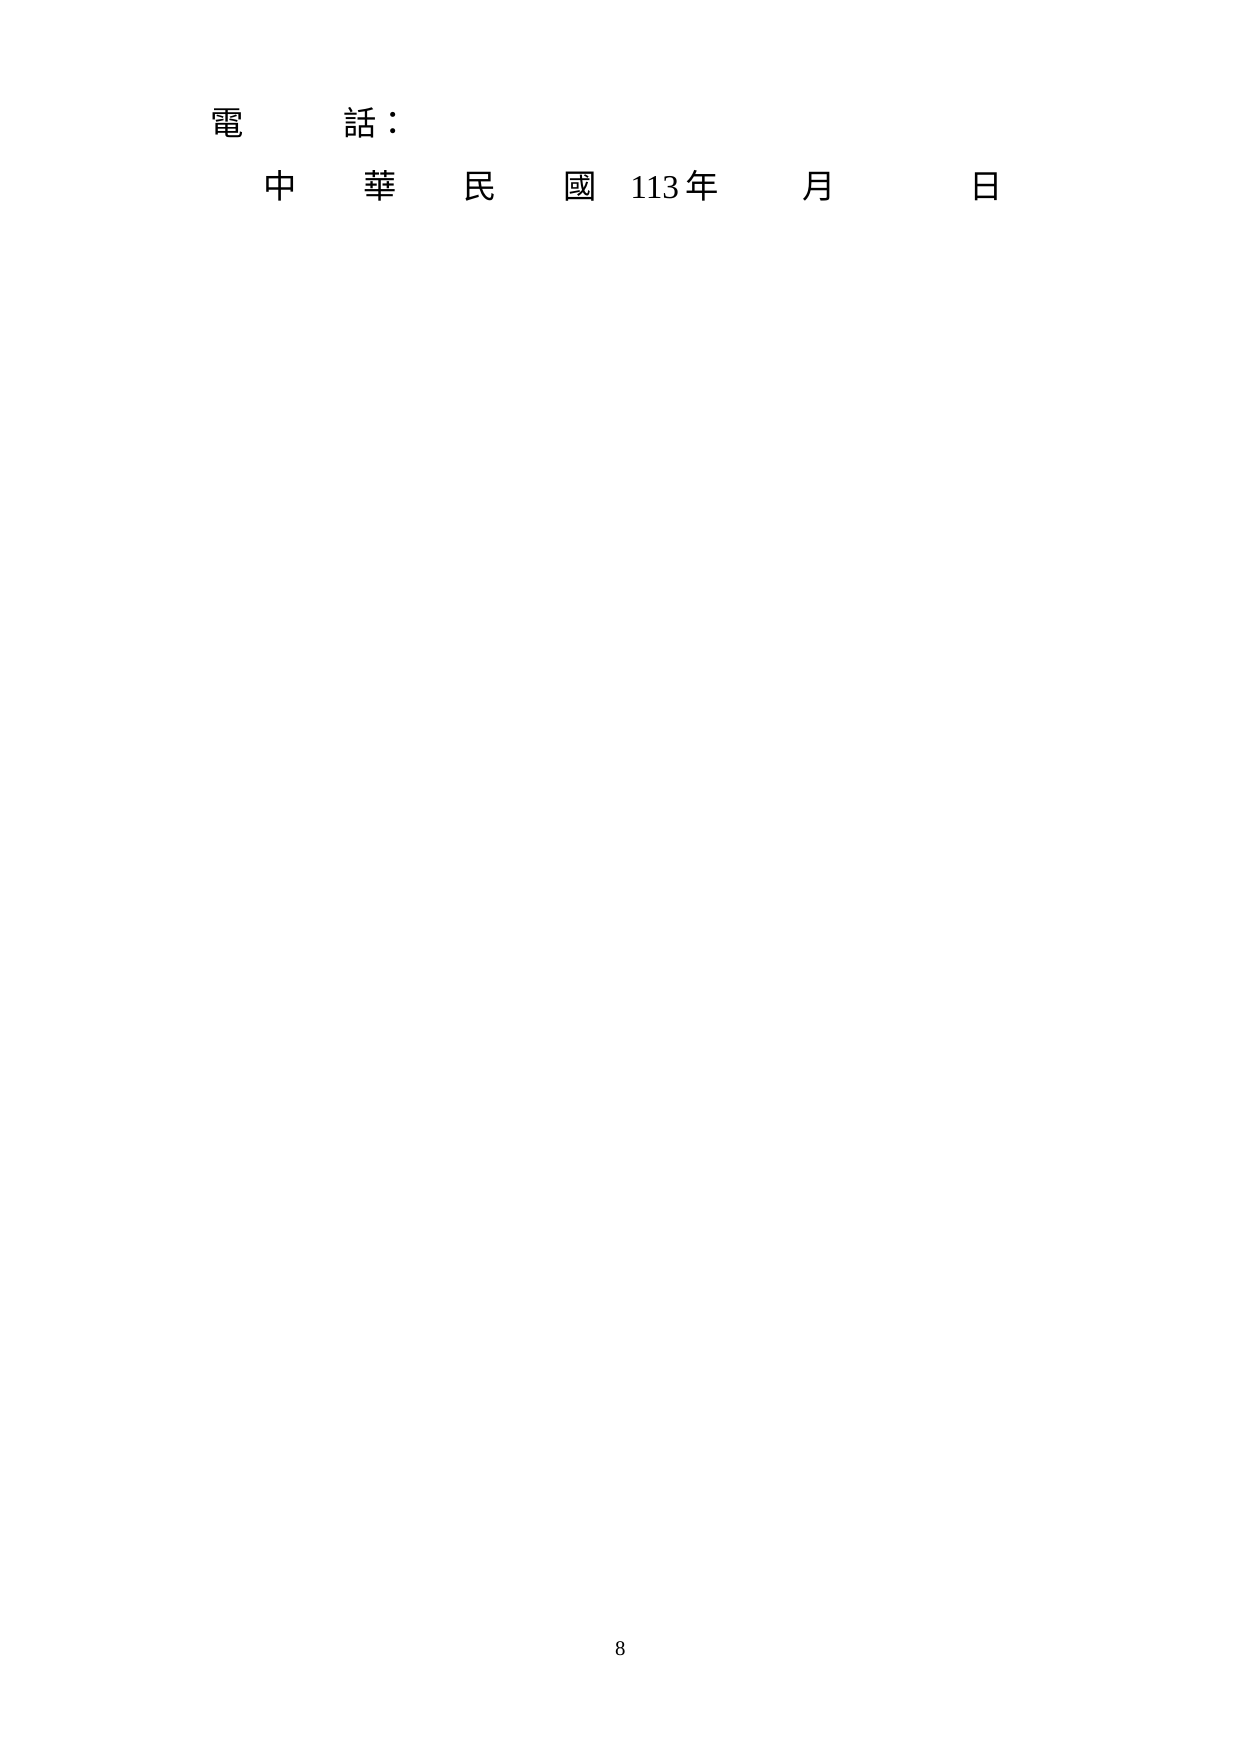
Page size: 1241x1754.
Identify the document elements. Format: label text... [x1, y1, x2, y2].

text 電 話： [118, 80, 1122, 142]
text 中 華 民 國 113年 月 日 [118, 142, 1147, 205]
